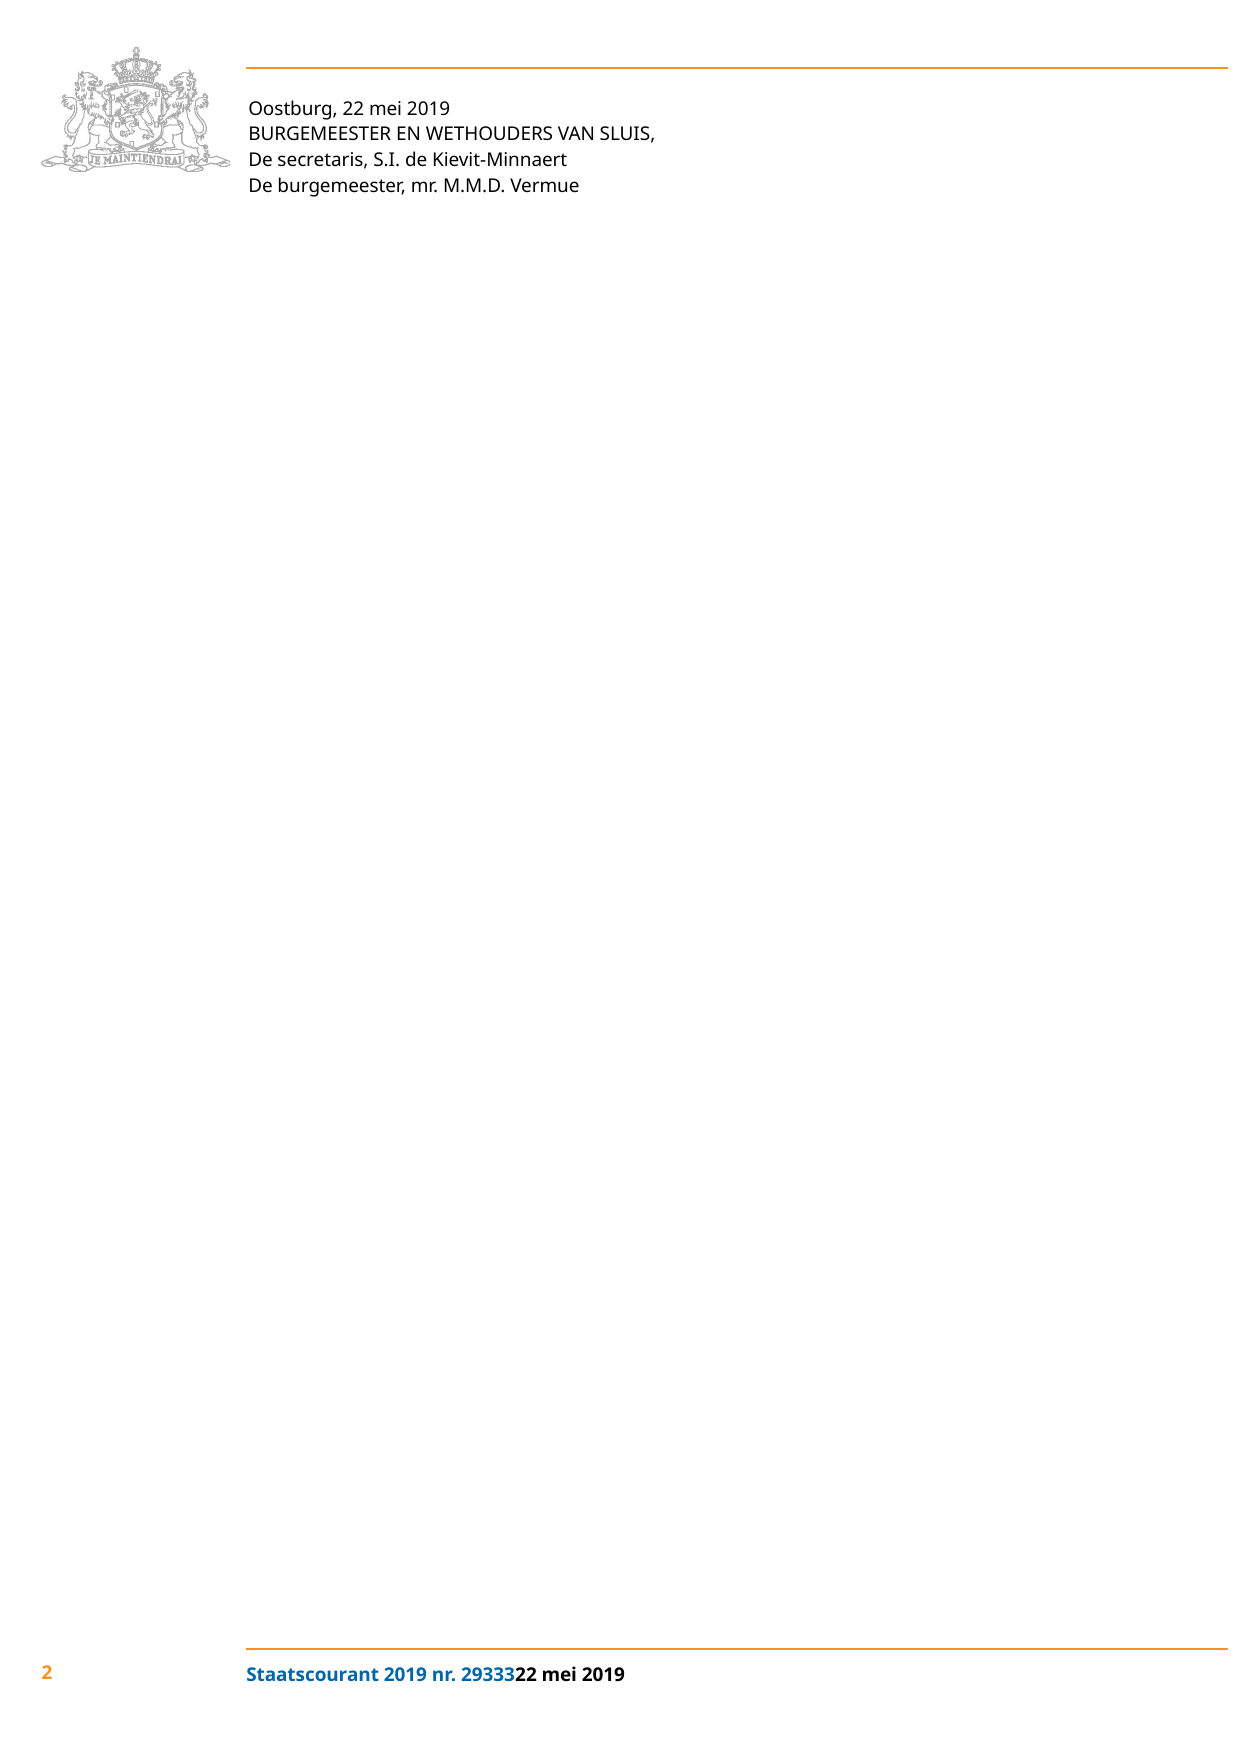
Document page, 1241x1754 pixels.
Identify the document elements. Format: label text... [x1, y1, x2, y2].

text BURGEMEESTER EN WETHOUDERS VAN SLUIS, [248, 121, 1152, 146]
picture [41, 47, 231, 172]
text De burgemeester, mr. M.M.D. Vermue [248, 172, 1152, 198]
text De secretaris, S.I. de Kievit-Minnaert [248, 146, 1152, 172]
text Oostburg, 22 mei 2019 [248, 95, 1152, 121]
